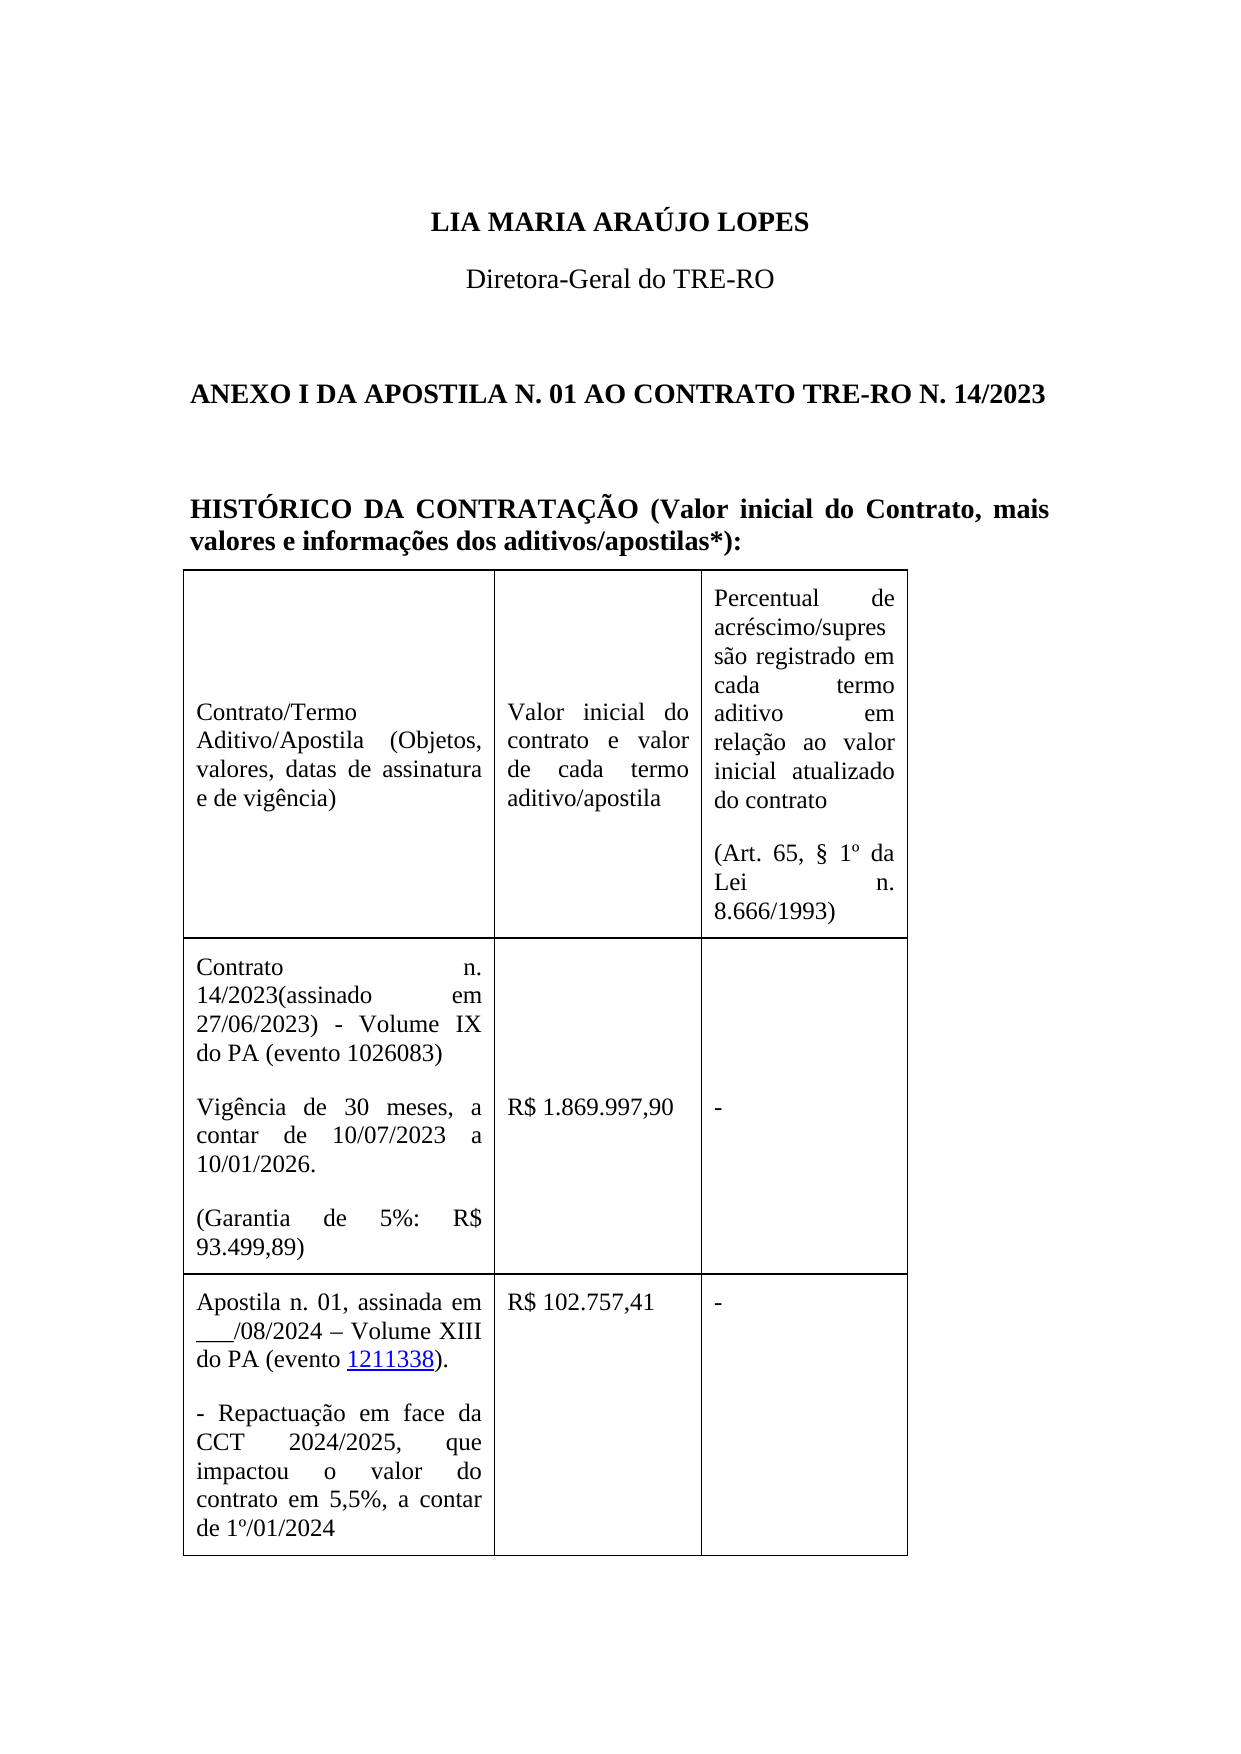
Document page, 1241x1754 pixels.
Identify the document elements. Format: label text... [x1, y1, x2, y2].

table_cell - [702, 939, 907, 1273]
text HISTÓRICO DA CONTRATAÇÃO (Valor inicial do Contrato, mais valores e informações dos aditivos/apostilas*): [190, 492, 1051, 557]
text LIA MARIA ARAÚJO LOPES [190, 205, 1051, 237]
table_cell - [702, 1275, 907, 1554]
table_header Percentual de acréscimo/supressão registrado em cada termo aditivo em relação ao valor inicial atualizado do contrato (Art. 65, § 1º da Lei n. 8.666/1993) [702, 571, 907, 937]
table_cell R$ 1.869.997,90 [495, 939, 701, 1273]
table_cell R$ 102.757,41 [495, 1275, 701, 1554]
table_header Valor inicial do contrato e valor de cada termo aditivo/apostila [495, 571, 701, 937]
table_cell Contrato n. 14/2023(assinado em 27/06/2023) - Volume IX do PA (evento 1026083) Vigência de 30 meses, a contar de 10/07/2023 a 10/01/2026. (Garantia de 5%: R$ 93.499,89) [184, 939, 494, 1273]
table_cell Apostila n. 01, assinada em ­­­­___/08/2024 – Volume XIII do PA (evento 1211338). - Repactuação em face da CCT 2024/2025, que impactou o valor do contrato em 5,5%, a contar de 1º/01/2024 [184, 1275, 494, 1554]
text Diretora-Geral do TRE-RO [190, 262, 1051, 295]
table_header Contrato/Termo Aditivo/Apostila (Objetos, valores, datas de assinatura e de vigência) [184, 571, 494, 937]
text ANEXO I DA APOSTILA N. 01 AO CONTRATO TRE-RO N. 14/2023 [190, 377, 1051, 409]
